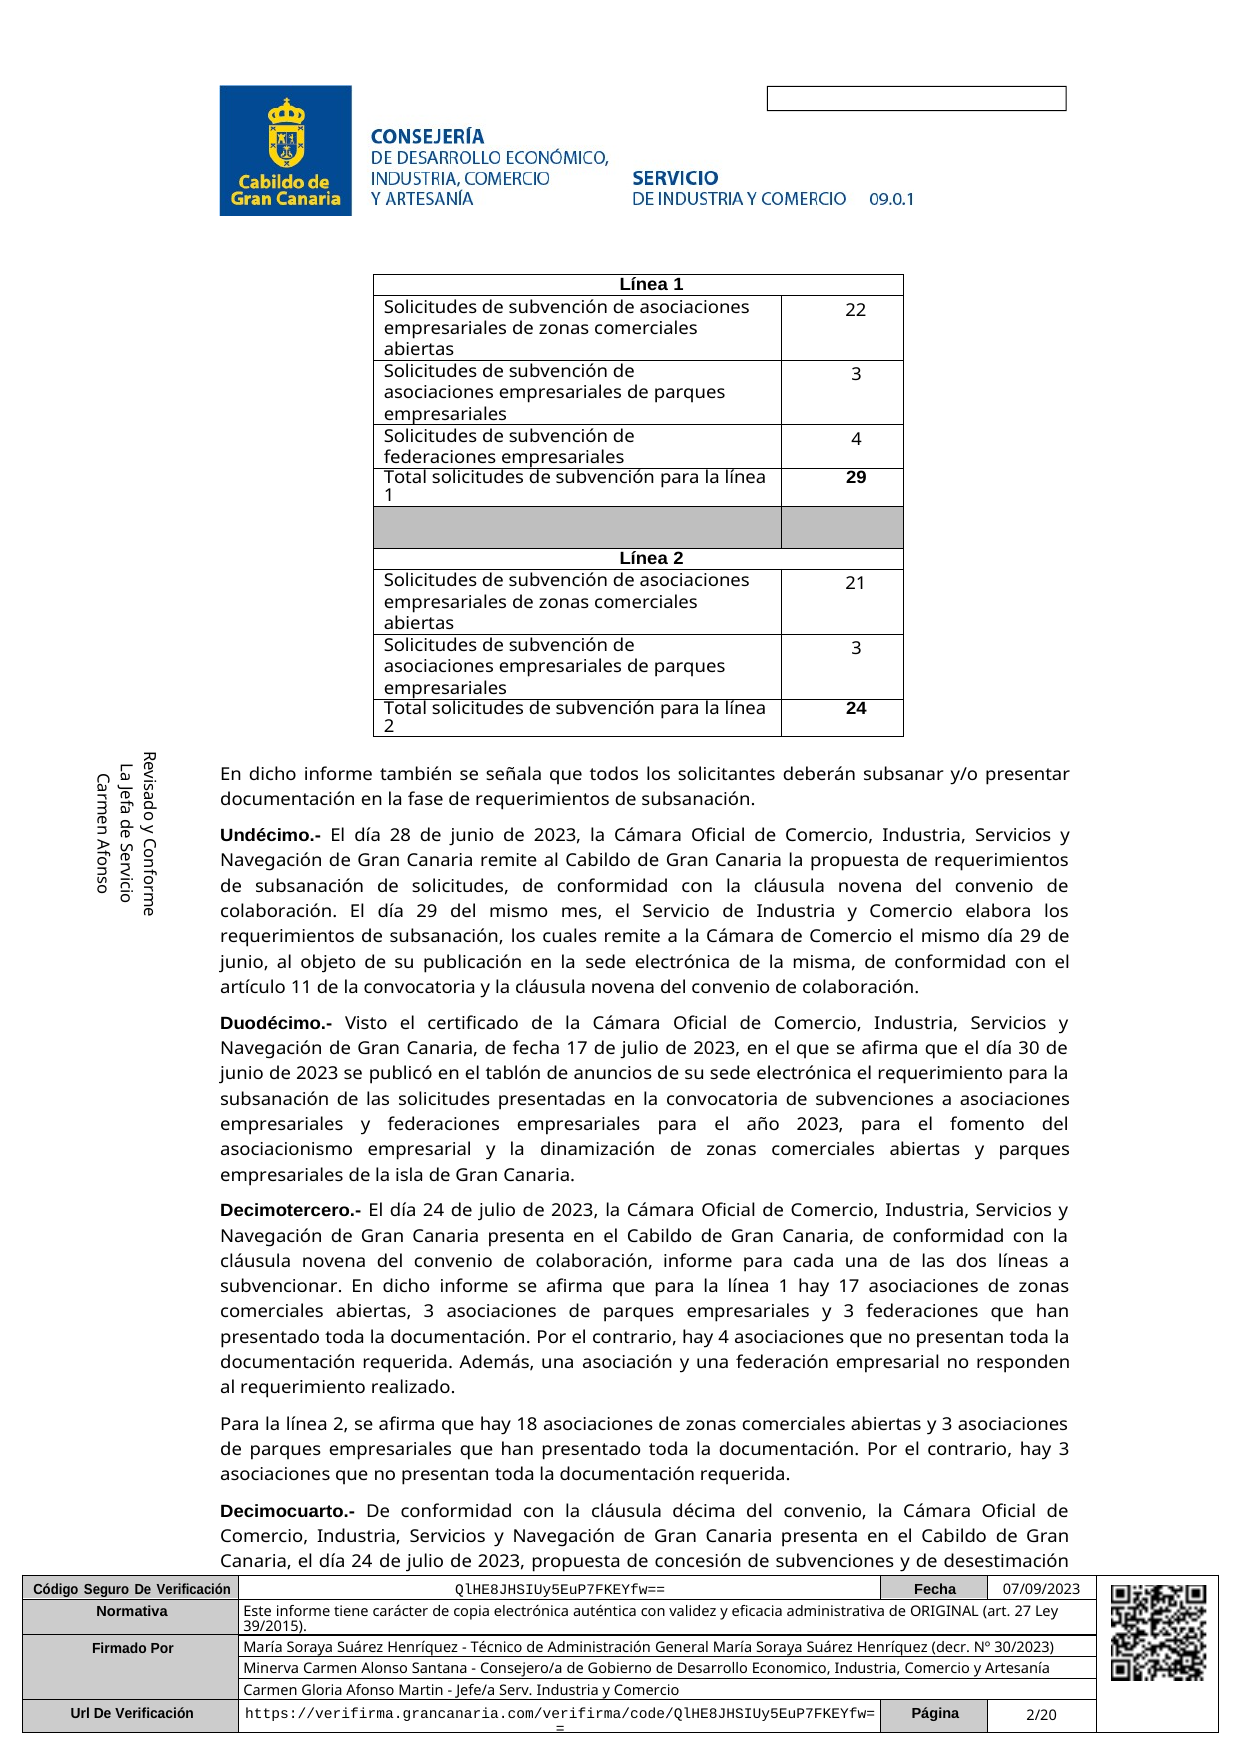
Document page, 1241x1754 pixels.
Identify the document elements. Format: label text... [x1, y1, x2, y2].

text Para la línea 2, se afirma que hay 18 asociaciones de zonas comerciales abiertas y 3 asociaciones de parques empresariales que han presentado toda la documentación. Por el contrario, hay 3 asociaciones que no presentan toda la documentación requerida. [220, 1411, 1070, 1486]
table_cell 3 [782, 635, 903, 698]
table_cell Solicitudes de subvención de asociaciones empresariales de parques empresariales [374, 361, 781, 424]
table_cell [782, 507, 903, 548]
table_cell Total solicitudes de subvención para la línea 1 [374, 469, 781, 506]
table_cell 22 [782, 296, 903, 360]
text Decimocuarto.- De conformidad con la cláusula décima del convenio, la Cámara Oficial de Comercio, Industria, Servicios y Navegación de Gran Canaria presenta en el Cabildo de Gran Canaria, el día 24 de julio de 2023, propuesta de concesión de subvenciones y de desestimación [220, 1498, 1070, 1573]
picture [1111, 1585, 1207, 1681]
table_cell 21 [782, 570, 903, 634]
table_cell Total solicitudes de subvención para la línea 2 [374, 700, 781, 736]
table_cell 4 [782, 425, 903, 468]
table_cell Solicitudes de subvención de asociaciones empresariales de zonas comerciales abiertas [374, 296, 781, 360]
table_cell Solicitudes de subvención de federaciones empresariales [374, 425, 781, 468]
table_cell Línea 2 [374, 549, 903, 569]
picture [768, 87, 914, 110]
table_cell Solicitudes de subvención de asociaciones empresariales de zonas comerciales abiertas [374, 570, 781, 634]
picture [219, 85, 914, 216]
text Undécimo.- El día 28 de junio de 2023, la Cámara Oficial de Comercio, Industria, Servicios y Navegación de Gran Canaria remite al Cabildo de Gran Canaria la propuesta de requerimientos de subsanación de solicitudes, de conformidad con la cláusula novena del convenio de colaboración. El día 29 del mismo mes, el Servicio de Industria y Comercio elabora los requerimientos de subsanación, los cuales remite a la Cámara de Comercio el mismo día 29 de junio, al objeto de su publicación en la sede electrónica de la misma, de conformidad con el artículo 11 de la convocatoria y la cláusula novena del convenio de colaboración. [220, 822, 1070, 998]
table_header Línea 1 [374, 275, 903, 295]
text Duodécimo.- Visto el certificado de la Cámara Oficial de Comercio, Industria, Servicios y Navegación de Gran Canaria, de fecha 17 de julio de 2023, en el que se afirma que el día 30 de junio de 2023 se publicó en el tablón de anuncios de su sede electrónica el requerimiento para la subsanación de las solicitudes presentadas en la convocatoria de subvenciones a asociaciones empresariales y federaciones empresariales para el año 2023, para el fomento del asociacionismo empresarial y la dinamización de zonas comerciales abiertas y parques empresariales de la isla de Gran Canaria. [220, 1010, 1070, 1186]
table_cell [374, 507, 781, 548]
text Revisado y Conforme La Jefa de Servicio Carmen Afonso Martín [94, 749, 162, 918]
table_cell 24 [782, 700, 903, 736]
table_cell 3 [782, 361, 903, 424]
text En dicho informe también se señala que todos los solicitantes deberán subsanar y/o presentar documentación en la fase de requerimientos de subsanación. [220, 762, 1070, 811]
table_cell 29 [782, 469, 903, 506]
text Decimotercero.- El día 24 de julio de 2023, la Cámara Oficial de Comercio, Industria, Servicios y Navegación de Gran Canaria presenta en el Cabildo de Gran Canaria, de conformidad con la cláusula novena del convenio de colaboración, informe para cada una de las dos líneas a subvencionar. En dicho informe se afirma que para la línea 1 hay 17 asociaciones de zonas comerciales abiertas, 3 asociaciones de parques empresariales y 3 federaciones que han presentado toda la documentación. Por el contrario, hay 4 asociaciones que no presentan toda la documentación requerida. Además, una asociación y una federación empresarial no responden al requerimiento realizado. [220, 1198, 1070, 1399]
table_cell Solicitudes de subvención de asociaciones empresariales de parques empresariales [374, 635, 781, 698]
